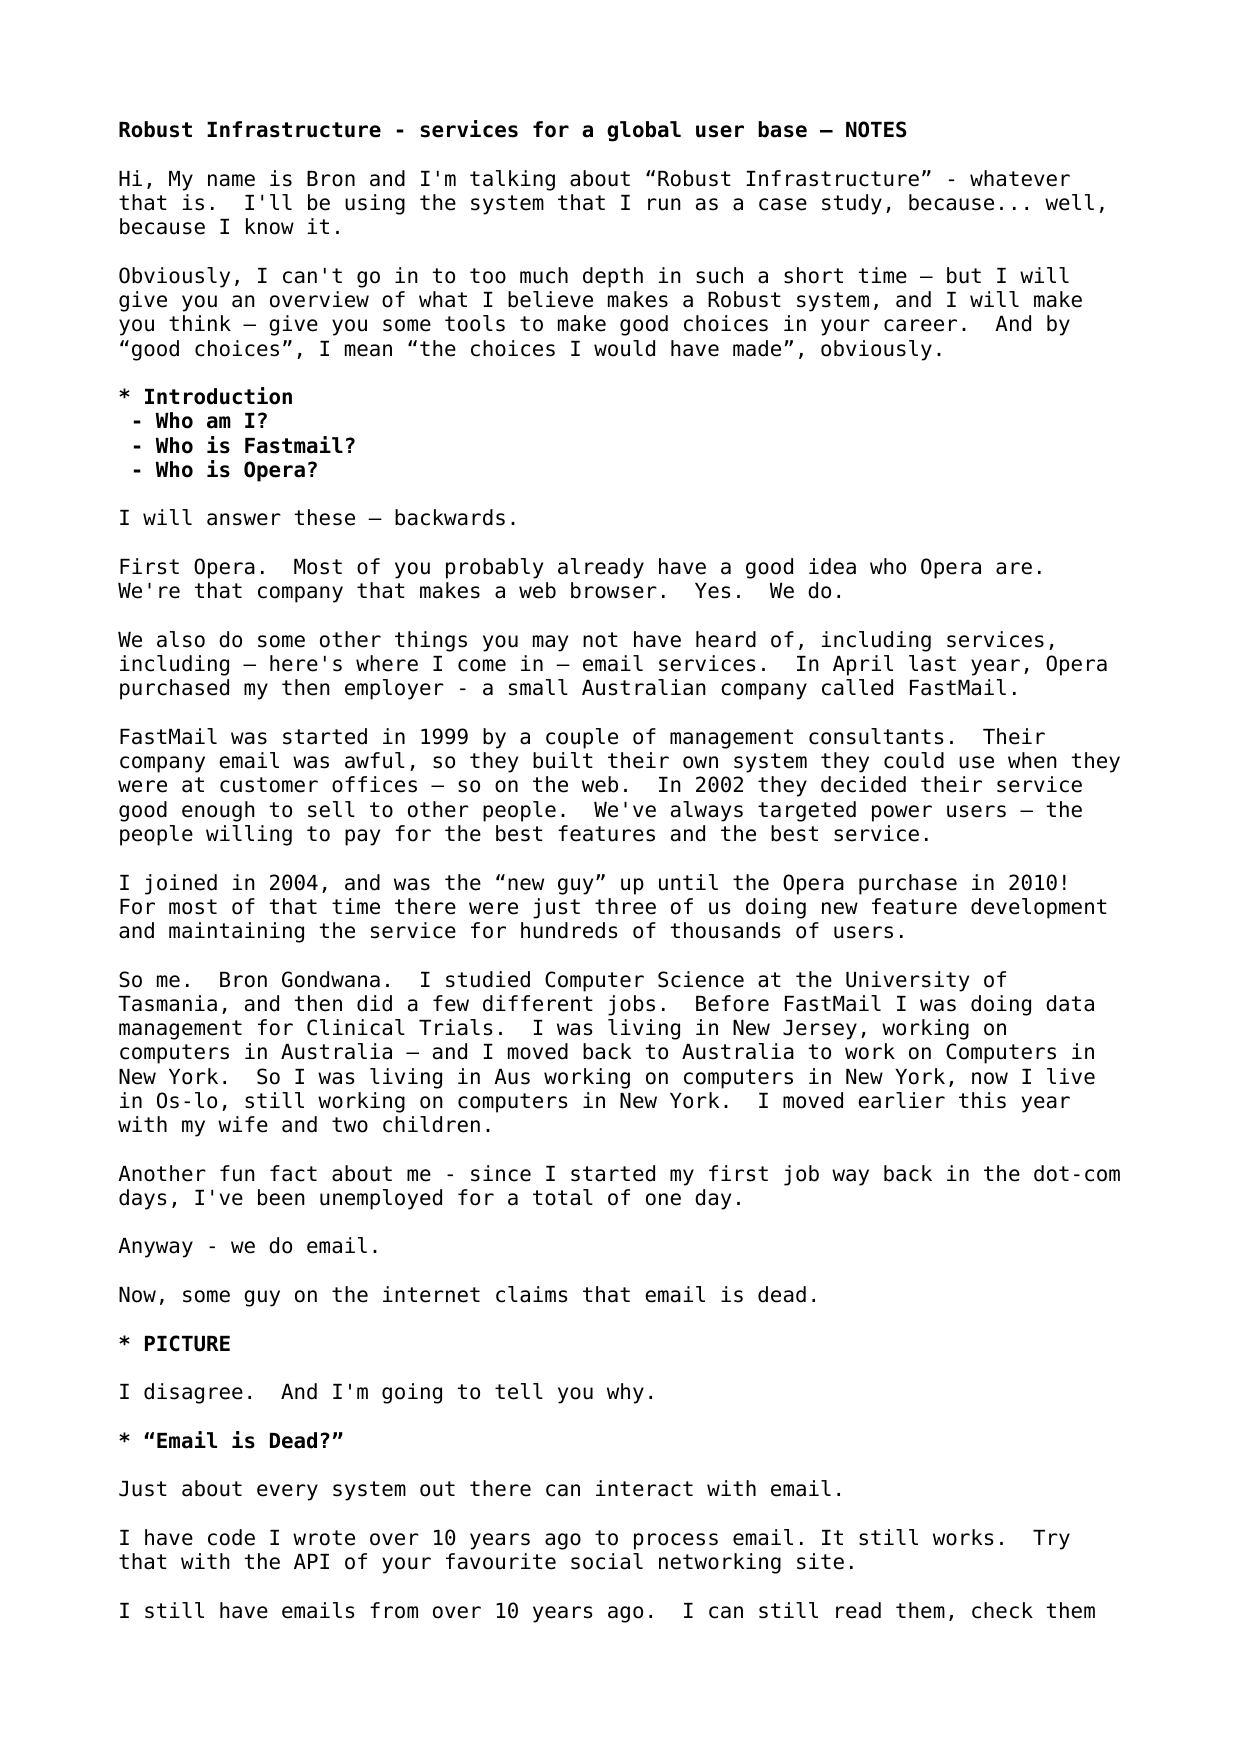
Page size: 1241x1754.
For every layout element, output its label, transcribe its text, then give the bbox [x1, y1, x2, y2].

text Robust Infrastructure - services for a global user base – NOTES [118, 118, 1122, 142]
text I have code I wrote over 10 years ago to process email. It still works. Try that with the API of your favourite social networking site. [118, 1526, 1122, 1574]
text I still have emails from over 10 years ago. I can still read them, check them [118, 1599, 1122, 1623]
text So me. Bron Gondwana. I studied Computer Science at the University of Tasmania, and then did a few different jobs. Before FastMail I was doing data management for Clinical Trials. I was living in New Jersey, working on computers in Australia – and I moved back to Australia to work on Computers in New York. So I was living in Aus working on computers in New York, now I live in Os-lo, still working on computers in New York. I moved earlier this year with my wife and two children. [118, 968, 1122, 1137]
text Obviously, I can't go in to too much depth in such a short time – but I will give you an overview of what I believe makes a Robust system, and I will make you think – give you some tools to make good choices in your career. And by “good choices”, I mean “the choices I would have made”, obviously. [118, 264, 1122, 361]
text * Introduction [118, 385, 1122, 409]
text Now, some guy on the internet claims that email is dead. [118, 1283, 1122, 1307]
text - Who is Opera? [118, 458, 1122, 482]
text Just about every system out there can interact with email. [118, 1477, 1122, 1502]
text Anyway - we do email. [118, 1234, 1122, 1259]
text * “Email is Dead?” [118, 1429, 1122, 1453]
text I disagree. And I'm going to tell you why. [118, 1380, 1122, 1404]
text I joined in 2004, and was the “new guy” up until the Opera purchase in 2010! For most of that time there were just three of us doing new feature development and maintaining the service for hundreds of thousands of users. [118, 871, 1122, 943]
text * PICTURE [118, 1332, 1122, 1380]
text First Opera. Most of you probably already have a good idea who Opera are. We're that company that makes a web browser. Yes. We do. [118, 555, 1122, 603]
text FastMail was started in 1999 by a couple of management consultants. Their company email was awful, so they built their own system they could use when they were at customer offices – so on the web. In 2002 they decided their service good enough to sell to other people. We've always targeted power users – the people willing to pay for the best features and the best service. [118, 725, 1122, 846]
text - Who am I? [118, 409, 1122, 434]
text Another fun fact about me - since I started my first job way back in the dot-com days, I've been unemployed for a total of one day. [118, 1162, 1122, 1210]
text - Who is Fastmail? [118, 434, 1122, 458]
text We also do some other things you may not have heard of, including services, including – here's where I come in – email services. In April last year, Opera purchased my then employer - a small Australian company called FastMail. [118, 628, 1122, 701]
text I will answer these – backwards. [118, 506, 1122, 531]
text Hi, My name is Bron and I'm talking about “Robust Infrastructure” - whatever that is. I'll be using the system that I run as a case study, because... well, because I know it. [118, 167, 1122, 239]
